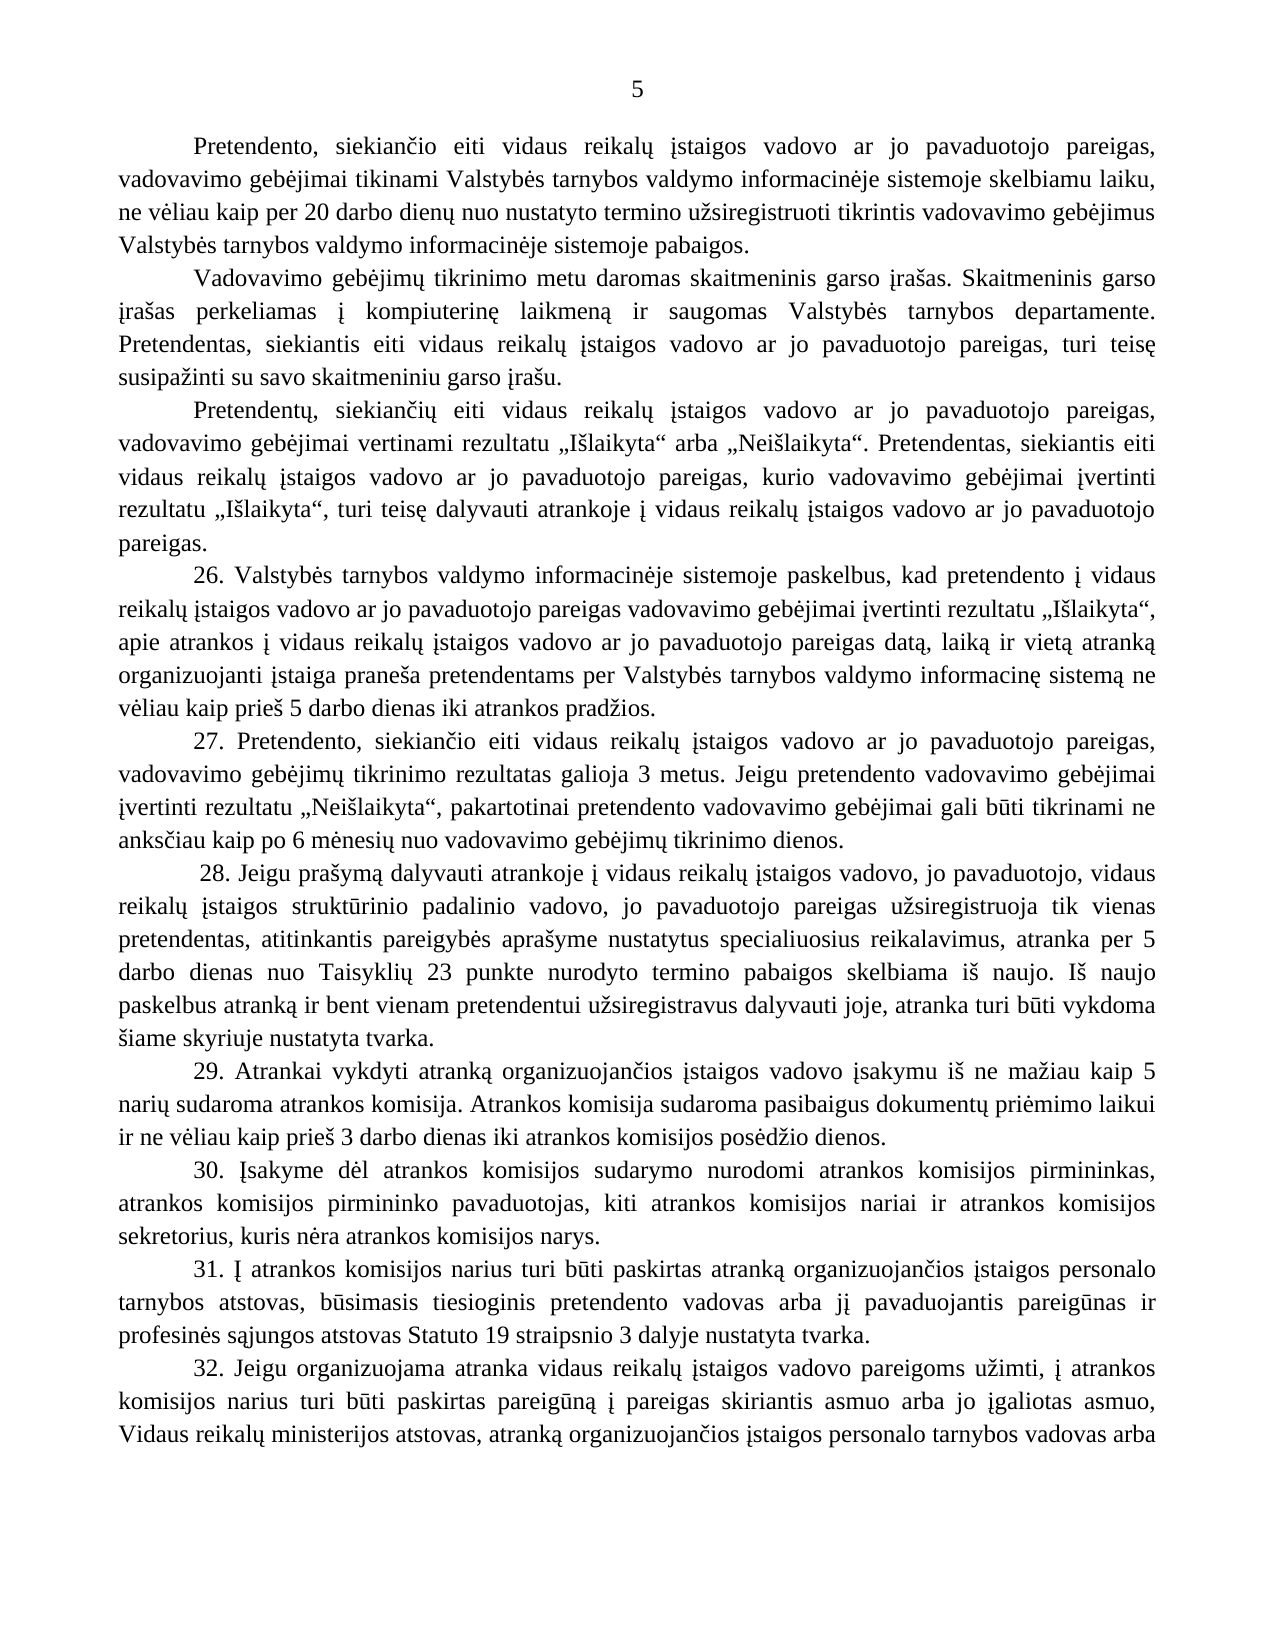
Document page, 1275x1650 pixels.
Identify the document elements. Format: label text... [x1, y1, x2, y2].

text 27. Pretendento, siekiančio eiti vidaus reikalų įstaigos vadovo ar jo pavaduotojo pareigas, vadovavimo gebėjimų tikrinimo rezultatas galioja 3 metus. Jeigu pretendento vadovavimo gebėjimai įvertinti rezultatu „Neišlaikyta“, pakartotinai pretendento vadovavimo gebėjimai gali būti tikrinami ne anksčiau kaip po 6 mėnesių nuo vadovavimo gebėjimų tikrinimo dienos. [118, 726, 1157, 853]
text Vadovavimo gebėjimų tikrinimo metu daromas skaitmeninis garso įrašas. Skaitmeninis garso įrašas perkeliamas į kompiuterinę laikmeną ir saugomas Valstybės tarnybos departamente. Pretendentas, siekiantis eiti vidaus reikalų įstaigos vadovo ar jo pavaduotojo pareigas, turi teisę susipažinti su savo skaitmeniniu garso įrašu. [118, 263, 1157, 391]
text 29. Atrankai vykdyti atranką organizuojančios įstaigos vadovo įsakymu iš ne mažiau kaip 5 narių sudaroma atrankos komisija. Atrankos komisija sudaroma pasibaigus dokumentų priėmimo laikui ir ne vėliau kaip prieš 3 darbo dienas iki atrankos komisijos posėdžio dienos. [118, 1056, 1157, 1151]
text 32. Jeigu organizuojama atranka vidaus reikalų įstaigos vadovo pareigoms užimti, į atrankos komisijos narius turi būti paskirtas pareigūną į pareigas skiriantis asmuo arba jo įgaliotas asmuo, Vidaus reikalų ministerijos atstovas, atranką organizuojančios įstaigos personalo tarnybos vadovas arba [118, 1353, 1157, 1448]
text 31. Į atrankos komisijos narius turi būti paskirtas atranką organizuojančios įstaigos personalo tarnybos atstovas, būsimasis tiesioginis pretendento vadovas arba jį pavaduojantis pareigūnas ir profesinės sąjungos atstovas Statuto 19 straipsnio 3 dalyje nustatyta tvarka. [118, 1254, 1157, 1349]
text Pretendentų, siekiančių eiti vidaus reikalų įstaigos vadovo ar jo pavaduotojo pareigas, vadovavimo gebėjimai vertinami rezultatu „Išlaikyta“ arba „Neišlaikyta“. Pretendentas, siekiantis eiti vidaus reikalų įstaigos vadovo ar jo pavaduotojo pareigas, kurio vadovavimo gebėjimai įvertinti rezultatu „Išlaikyta“, turi teisę dalyvauti atrankoje į vidaus reikalų įstaigos vadovo ar jo pavaduotojo pareigas. [118, 396, 1157, 556]
text 26. Valstybės tarnybos valdymo informacinėje sistemoje paskelbus, kad pretendento į vidaus reikalų įstaigos vadovo ar jo pavaduotojo pareigas vadovavimo gebėjimai įvertinti rezultatu „Išlaikyta“, apie atrankos į vidaus reikalų įstaigos vadovo ar jo pavaduotojo pareigas datą, laiką ir vietą atranką organizuojanti įstaiga praneša pretendentams per Valstybės tarnybos valdymo informacinę sistemą ne vėliau kaip prieš 5 darbo dienas iki atrankos pradžios. [118, 561, 1157, 721]
text 30. Įsakyme dėl atrankos komisijos sudarymo nurodomi atrankos komisijos pirmininkas, atrankos komisijos pirmininko pavaduotojas, kiti atrankos komisijos nariai ir atrankos komisijos sekretorius, kuris nėra atrankos komisijos narys. [118, 1155, 1157, 1250]
text Pretendento, siekiančio eiti vidaus reikalų įstaigos vadovo ar jo pavaduotojo pareigas, vadovavimo gebėjimai tikinami Valstybės tarnybos valdymo informacinėje sistemoje skelbiamu laiku, ne vėliau kaip per 20 darbo dienų nuo nustatyto termino užsiregistruoti tikrintis vadovavimo gebėjimus Valstybės tarnybos valdymo informacinėje sistemoje pabaigos. [118, 131, 1157, 259]
text 28. Jeigu prašymą dalyvauti atrankoje į vidaus reikalų įstaigos vadovo, jo pavaduotojo, vidaus reikalų įstaigos struktūrinio padalinio vadovo, jo pavaduotojo pareigas užsiregistruoja tik vienas pretendentas, atitinkantis pareigybės aprašyme nustatytus specialiuosius reikalavimus, atranka per 5 darbo dienas nuo Taisyklių 23 punkte nurodyto termino pabaigos skelbiama iš naujo. Iš naujo paskelbus atranką ir bent vienam pretendentui užsiregistravus dalyvauti joje, atranka turi būti vykdoma šiame skyriuje nustatyta tvarka. [118, 858, 1157, 1052]
